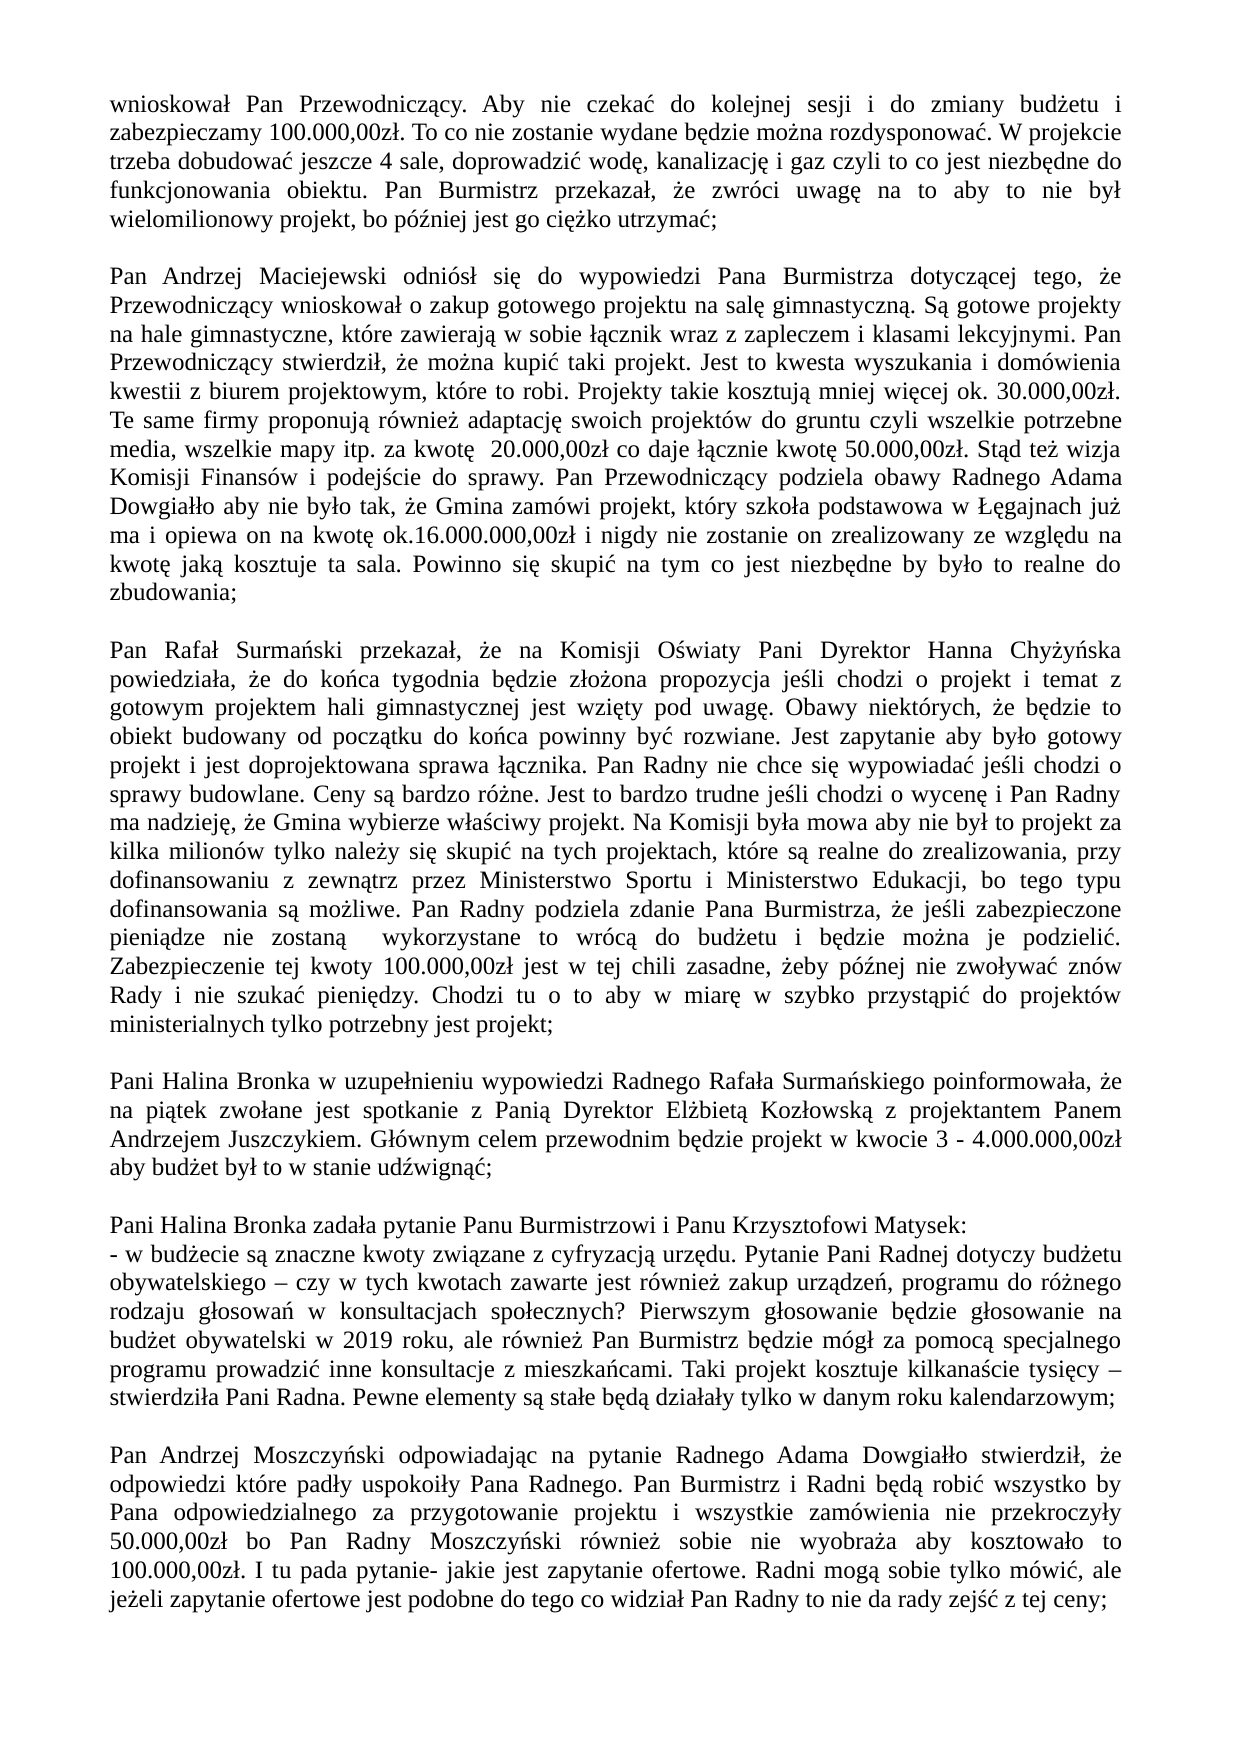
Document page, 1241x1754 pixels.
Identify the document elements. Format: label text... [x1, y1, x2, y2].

text Pan Andrzej Maciejewski odniósł się do wypowiedzi Pana Burmistrza dotyczącej tego, że Przewodniczący wnioskował o zakup gotowego projektu na salę gimnastyczną. Są gotowe projekty na hale gimnastyczne, które zawierają w sobie łącznik wraz z zapleczem i klasami lekcyjnymi. Pan Przewodniczący stwierdził, że można kupić taki projekt. Jest to kwesta wyszukania i domówienia kwestii z biurem projektowym, które to robi. Projekty takie kosztują mniej więcej ok. 30.000,00zł. Te same firmy proponują również adaptację swoich projektów do gruntu czyli wszelkie potrzebne media, wszelkie mapy itp. za kwotę 20.000,00zł co daje łącznie kwotę 50.000,00zł. Stąd też wizja Komisji Finansów i podejście do sprawy. Pan Przewodniczący podziela obawy Radnego Adama Dowgiałło aby nie było tak, że Gmina zamówi projekt, który szkoła podstawowa w Łęgajnach już ma i opiewa on na kwotę ok.16.000.000,00zł i nigdy nie zostanie on zrealizowany ze względu na kwotę jaką kosztuje ta sala. Powinno się skupić na tym co jest niezbędne by było to realne do zbudowania; [109, 261, 1123, 606]
text - w budżecie są znaczne kwoty związane z cyfryzacją urzędu. Pytanie Pani Radnej dotyczy budżetu obywatelskiego – czy w tych kwotach zawarte jest również zakup urządzeń, programu do różnego rodzaju głosowań w konsultacjach społecznych? Pierwszym głosowanie będzie głosowanie na budżet obywatelski w 2019 roku, ale również Pan Burmistrz będzie mógł za pomocą specjalnego programu prowadzić inne konsultacje z mieszkańcami. Taki projekt kosztuje kilkanaście tysięcy – stwierdziła Pani Radna. Pewne elementy są stałe będą działały tylko w danym roku kalendarzowym; [109, 1239, 1123, 1411]
text Pani Halina Bronka w uzupełnieniu wypowiedzi Radnego Rafała Surmańskiego poinformowała, że na piątek zwołane jest spotkanie z Panią Dyrektor Elżbietą Kozłowską z projektantem Panem Andrzejem Juszczykiem. Głównym celem przewodnim będzie projekt w kwocie 3 - 4.000.000,00zł aby budżet był to w stanie udźwignąć; [109, 1066, 1123, 1181]
text Pan Rafał Surmański przekazał, że na Komisji Oświaty Pani Dyrektor Hanna Chyżyńska powiedziała, że do końca tygodnia będzie złożona propozycja jeśli chodzi o projekt i temat z gotowym projektem hali gimnastycznej jest wzięty pod uwagę. Obawy niektórych, że będzie to obiekt budowany od początku do końca powinny być rozwiane. Jest zapytanie aby było gotowy projekt i jest doprojektowana sprawa łącznika. Pan Radny nie chce się wypowiadać jeśli chodzi o sprawy budowlane. Ceny są bardzo różne. Jest to bardzo trudne jeśli chodzi o wycenę i Pan Radny ma nadzieję, że Gmina wybierze właściwy projekt. Na Komisji była mowa aby nie był to projekt za kilka milionów tylko należy się skupić na tych projektach, które są realne do zrealizowania, przy dofinansowaniu z zewnątrz przez Ministerstwo Sportu i Ministerstwo Edukacji, bo tego typu dofinansowania są możliwe. Pan Radny podziela zdanie Pana Burmistrza, że jeśli zabezpieczone pieniądze nie zostaną wykorzystane to wrócą do budżetu i będzie można je podzielić. Zabezpieczenie tej kwoty 100.000,00zł jest w tej chili zasadne, żeby późnej nie zwoływać znów Rady i nie szukać pieniędzy. Chodzi tu o to aby w miarę w szybko przystąpić do projektów ministerialnych tylko potrzebny jest projekt; [109, 635, 1123, 1037]
text Pan Andrzej Moszczyński odpowiadając na pytanie Radnego Adama Dowgiałło stwierdził, że odpowiedzi które padły uspokoiły Pana Radnego. Pan Burmistrz i Radni będą robić wszystko by Pana odpowiedzialnego za przygotowanie projektu i wszystkie zamówienia nie przekroczyły 50.000,00zł bo Pan Radny Moszczyński również sobie nie wyobraża aby kosztowało to 100.000,00zł. I tu pada pytanie- jakie jest zapytanie ofertowe. Radni mogą sobie tylko mówić, ale jeżeli zapytanie ofertowe jest podobne do tego co widział Pan Radny to nie da rady zejść z tej ceny; [109, 1440, 1123, 1612]
text Pani Halina Bronka zadała pytanie Panu Burmistrzowi i Panu Krzysztofowi Matysek: [109, 1210, 1123, 1239]
text wnioskował Pan Przewodniczący. Aby nie czekać do kolejnej sesji i do zmiany budżetu i zabezpieczamy 100.000,00zł. To co nie zostanie wydane będzie można rozdysponować. W projekcie trzeba dobudować jeszcze 4 sale, doprowadzić wodę, kanalizację i gaz czyli to co jest niezbędne do funkcjonowania obiektu. Pan Burmistrz przekazał, że zwróci uwagę na to aby to nie był wielomilionowy projekt, bo później jest go ciężko utrzymać; [109, 89, 1123, 232]
